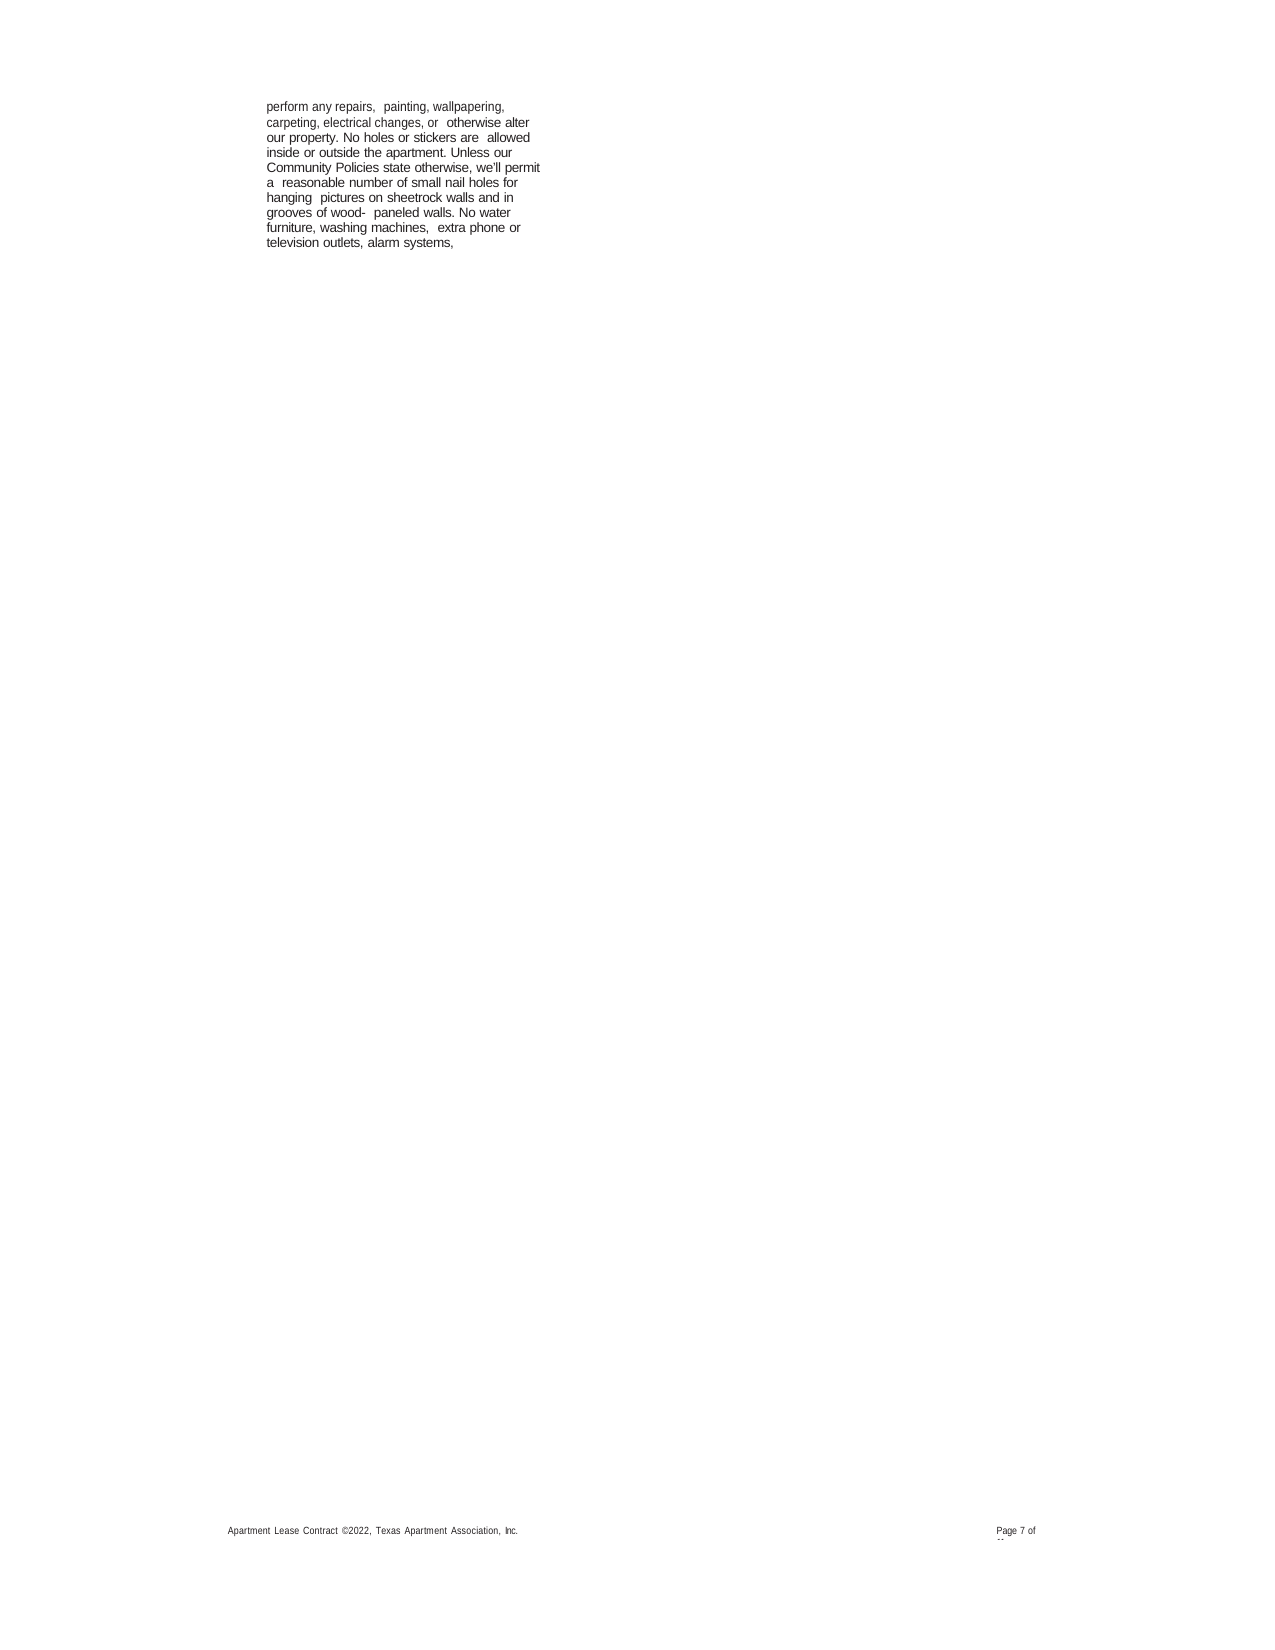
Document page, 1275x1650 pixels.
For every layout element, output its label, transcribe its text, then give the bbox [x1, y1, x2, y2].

list perform any repairs, painting, wallpapering, carpeting, electrical changes, or otherwise alter our property. No holes or stickers are allowed inside or outside the apartment. Unless our Community Policies state otherwise, we’ll permit a reasonable number of small nail holes for hanging pictures on sheetrock walls and in grooves of wood- paneled walls. No water furniture, washing machines, extra phone or television outlets, alarm systems, [266, 100, 546, 250]
